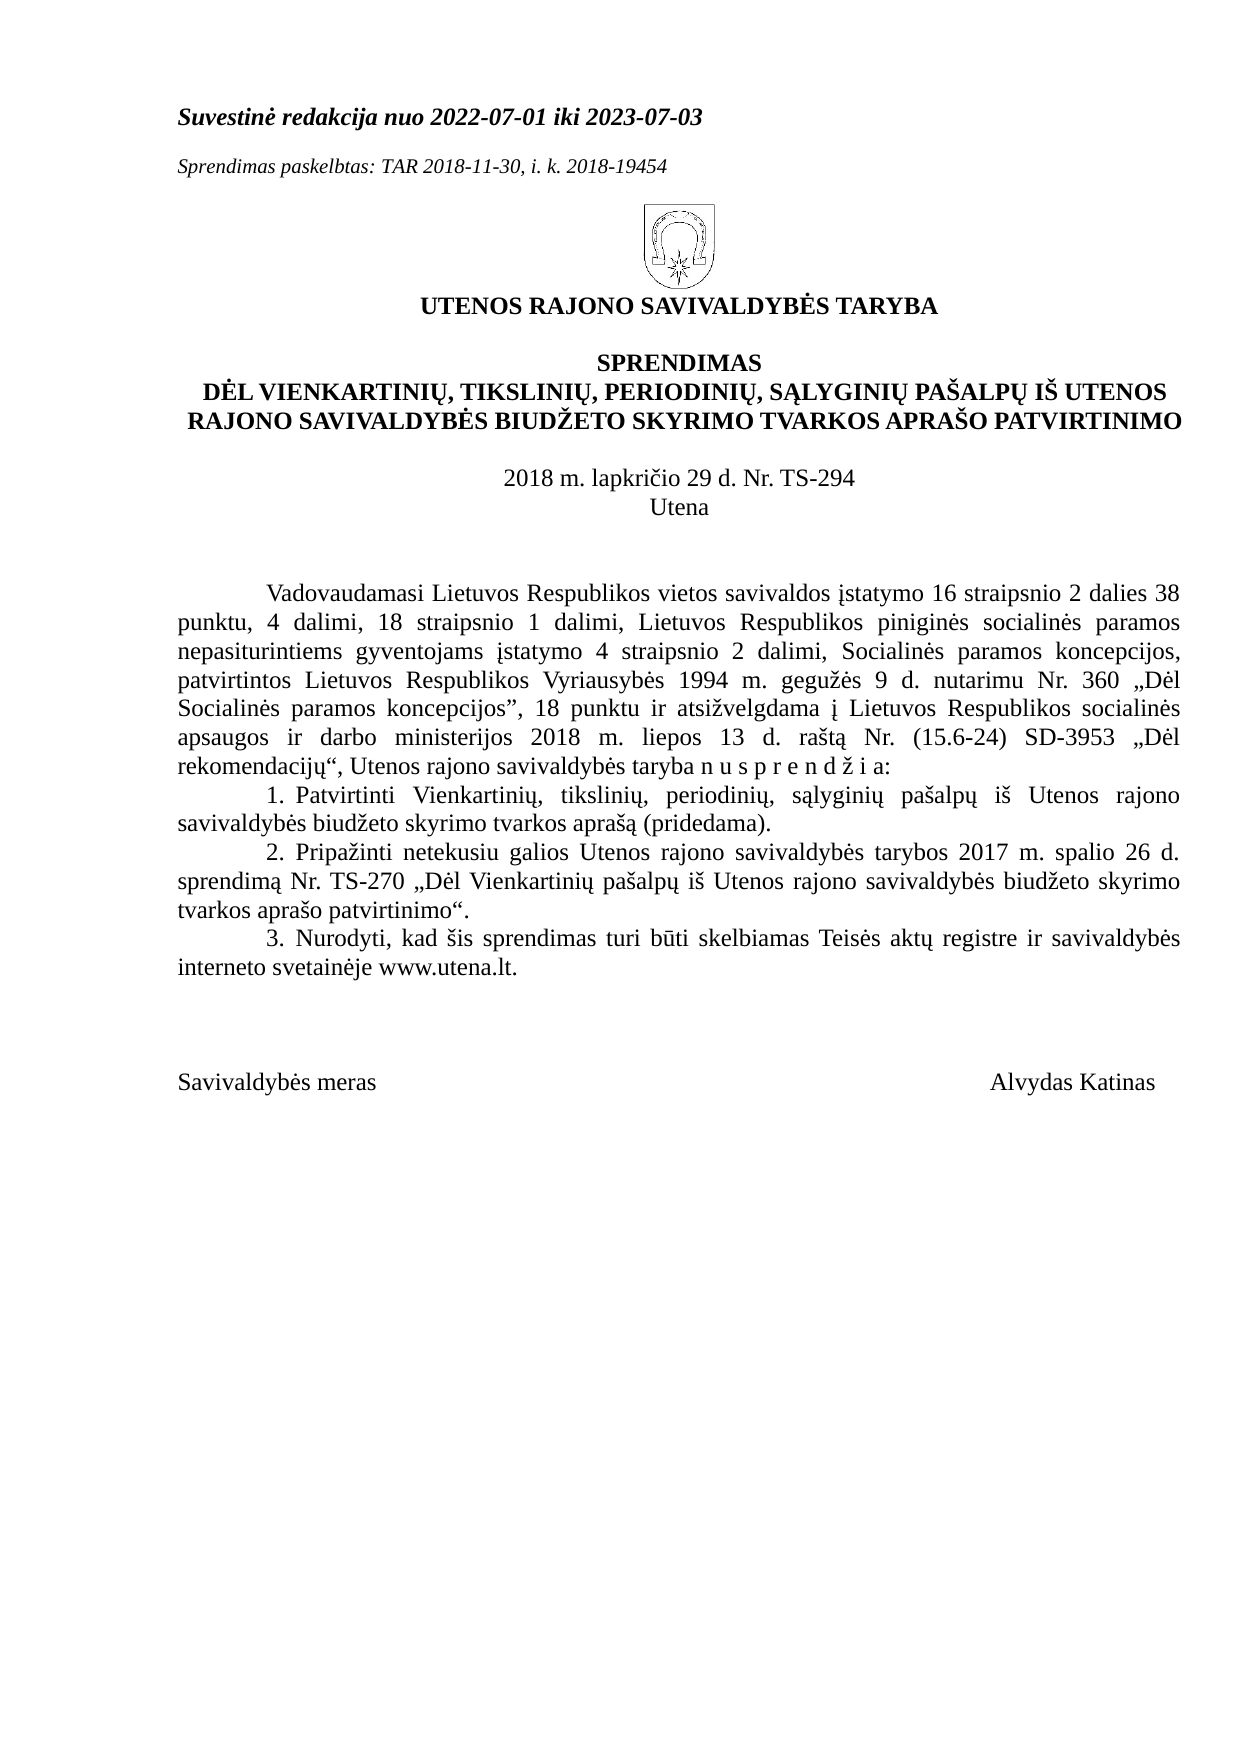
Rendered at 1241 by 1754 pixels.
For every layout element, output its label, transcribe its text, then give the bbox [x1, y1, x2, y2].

text 3. Nurodyti, kad šis sprendimas turi būti skelbiamas Teisės aktų registre ir savivaldybės interneto svetainėje www.utena.lt. [177, 923, 1181, 981]
text DĖL VIENKARTINIŲ, TIKSLINIŲ, PERIODINIŲ, SĄLYGINIŲ PAŠALPŲ IŠ UTENOS RAJONO SAVIVALDYBĖS BIUDŽETO SKYRIMO TVARKOS APRAŠO PATVIRTINIMO [177, 377, 1193, 435]
text SPRENDIMAS [177, 348, 1181, 377]
text Savivaldybės meras Alvydas Katinas [177, 1067, 1196, 1096]
text UTENOS RAJONO SAVIVALDYBĖS TARYBA [177, 291, 1181, 320]
text Suvestinė redakcija nuo 2022-07-01 iki 2023-07-03 [177, 102, 1181, 130]
text 2. Pripažinti netekusiu galios Utenos rajono savivaldybės tarybos 2017 m. spalio 26 d. sprendimą Nr. TS-270 „Dėl Vienkartinių pašalpų iš Utenos rajono savivaldybės biudžeto skyrimo tvarkos aprašo patvirtinimo“. [177, 837, 1181, 923]
text Utena [177, 492, 1181, 521]
text 2018 m. lapkričio 29 d. Nr. TS-294 [177, 463, 1181, 492]
text Sprendimas paskelbtas: TAR 2018-11-30, i. k. 2018-19454 [177, 154, 1181, 178]
text Vadovaudamasi Lietuvos Respublikos vietos savivaldos įstatymo 16 straipsnio 2 dalies 38 punktu, 4 dalimi, 18 straipsnio 1 dalimi, Lietuvos Respublikos piniginės socialinės paramos nepasiturintiems gyventojams įstatymo 4 straipsnio 2 dalimi, Socialinės paramos koncepcijos, patvirtintos Lietuvos Respublikos Vyriausybės 1994 m. gegužės 9 d. nutarimu Nr. 360 „Dėl Socialinės paramos koncepcijos”, 18 punktu ir atsižvelgdama į Lietuvos Respublikos socialinės apsaugos ir darbo ministerijos 2018 m. liepos 13 d. raštą Nr. (15.6-24) SD-3953 „Dėl rekomendacijų“, Utenos rajono savivaldybės taryba nusprendžia: [177, 578, 1181, 780]
text 1. Patvirtinti Vienkartinių, tikslinių, periodinių, sąlyginių pašalpų iš Utenos rajono savivaldybės biudžeto skyrimo tvarkos aprašą (pridedama). [177, 780, 1181, 837]
